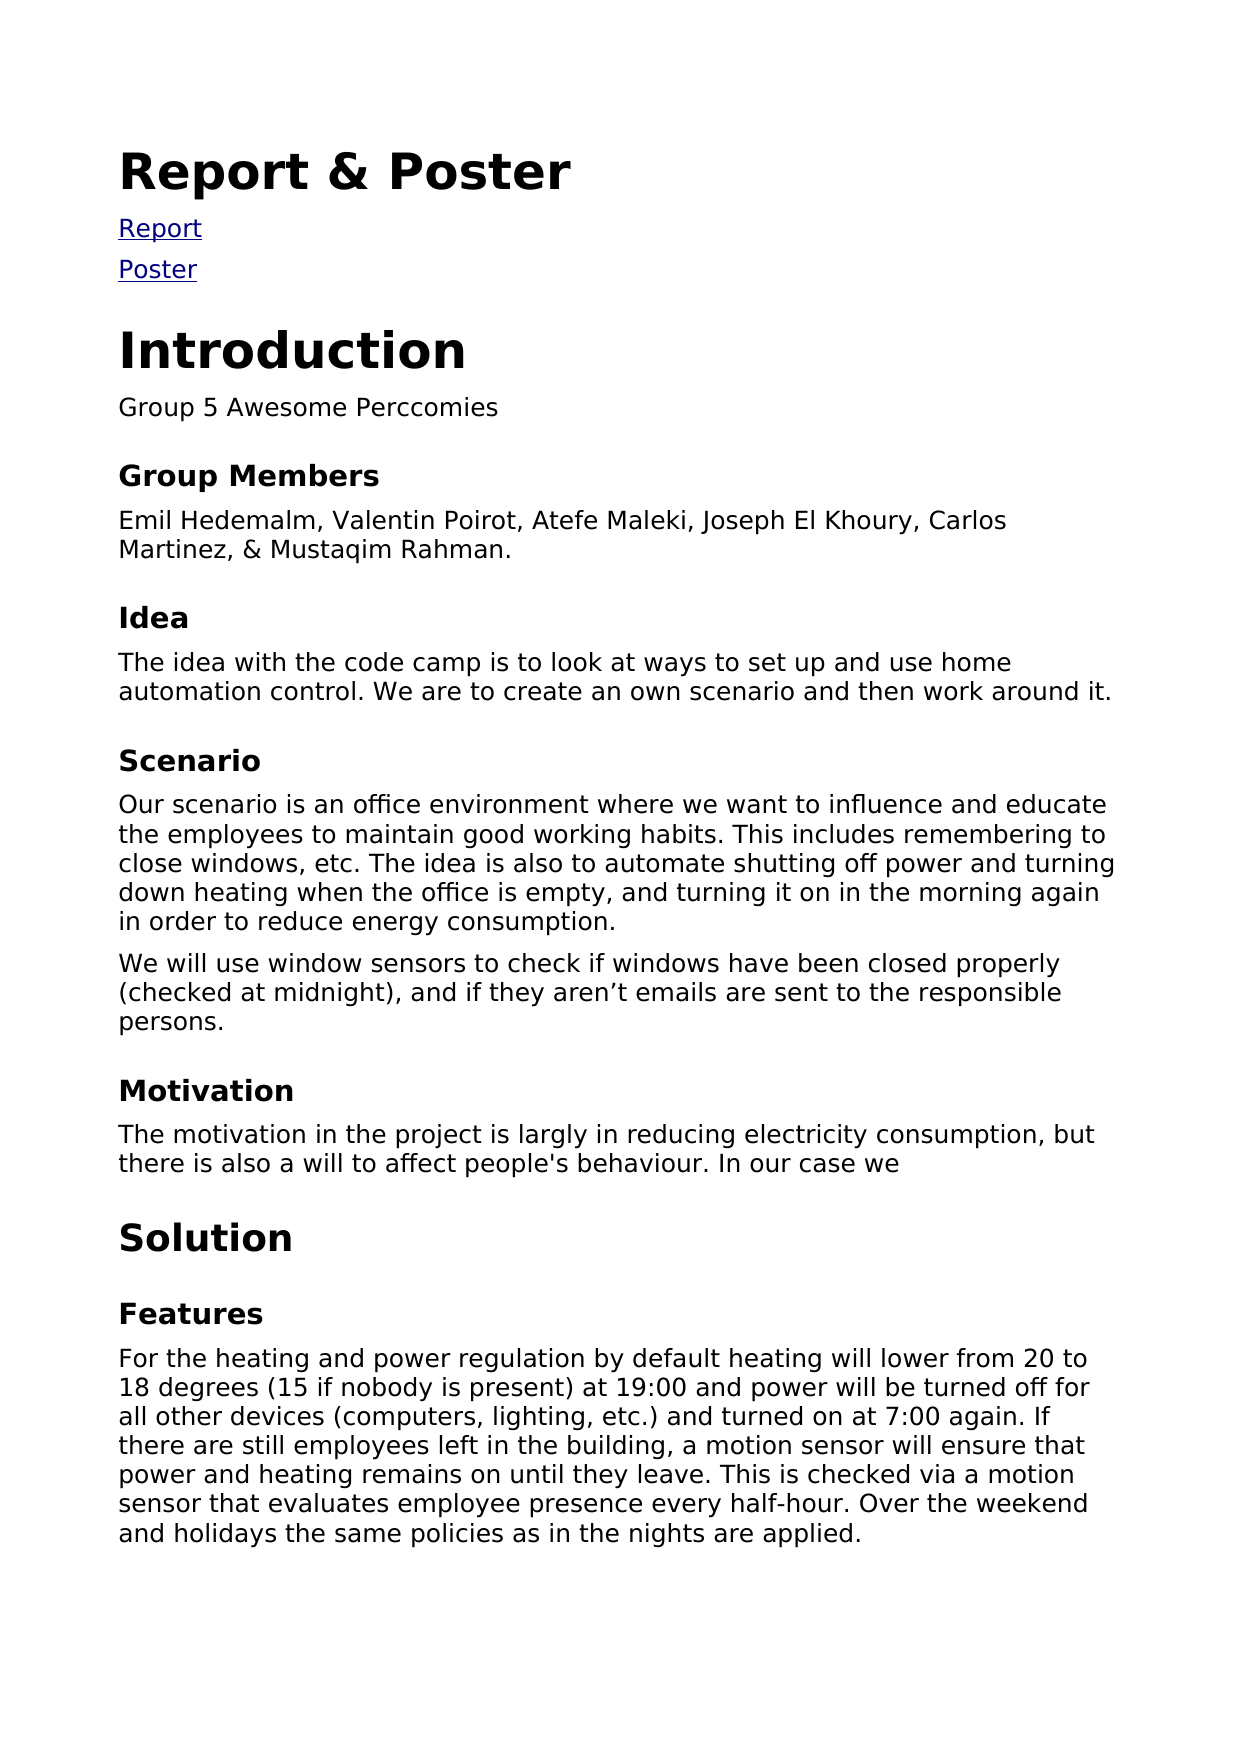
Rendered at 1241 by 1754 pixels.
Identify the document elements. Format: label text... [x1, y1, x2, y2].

subtitle Introduction [118, 322, 1122, 380]
subtitle Group Members [118, 459, 1122, 493]
text Emil Hedemalm, Valentin Poirot, Atefe Maleki, Joseph El Khoury, Carlos Martinez, & Mustaqim Rahman. [118, 506, 1122, 564]
subtitle Motivation [118, 1074, 1122, 1108]
text We will use window sensors to check if windows have been closed properly (checked at midnight), and if they aren’t emails are sent to the responsible persons. [118, 949, 1122, 1036]
subtitle Scenario [118, 744, 1122, 778]
text For the heating and power regulation by default heating will lower from 20 to 18 degrees (15 if nobody is present) at 19:00 and power will be turned off for all other devices (computers, lighting, etc.) and turned on at 7:00 again. If there are still employees left in the building, a motion sensor will ensure that power and heating remains on until they leave. This is checked via a motion sensor that evaluates employee presence every half-hour. Over the weekend and holidays the same policies as in the nights are applied. [118, 1344, 1122, 1548]
text Report [118, 214, 1122, 243]
subtitle Solution [118, 1216, 1122, 1260]
text The motivation in the project is largly in reducing electricity consumption, but there is also a will to affect people's behaviour. In our case we [118, 1120, 1122, 1179]
subtitle Idea [118, 602, 1122, 636]
text Poster [118, 256, 1122, 285]
subtitle Features [118, 1297, 1122, 1331]
text The idea with the code camp is to look at ways to set up and use home automation control. We are to create an own scenario and then work around it. [118, 648, 1122, 707]
subtitle Report & Poster [118, 143, 1122, 201]
text Group 5 Awesome Perccomies [118, 393, 1122, 422]
text Our scenario is an office environment where we want to influence and educate the employees to maintain good working habits. This includes remembering to close windows, etc. The idea is also to automate shutting off power and turning down heating when the office is empty, and turning it on in the morning again in order to reduce energy consumption. [118, 791, 1122, 936]
